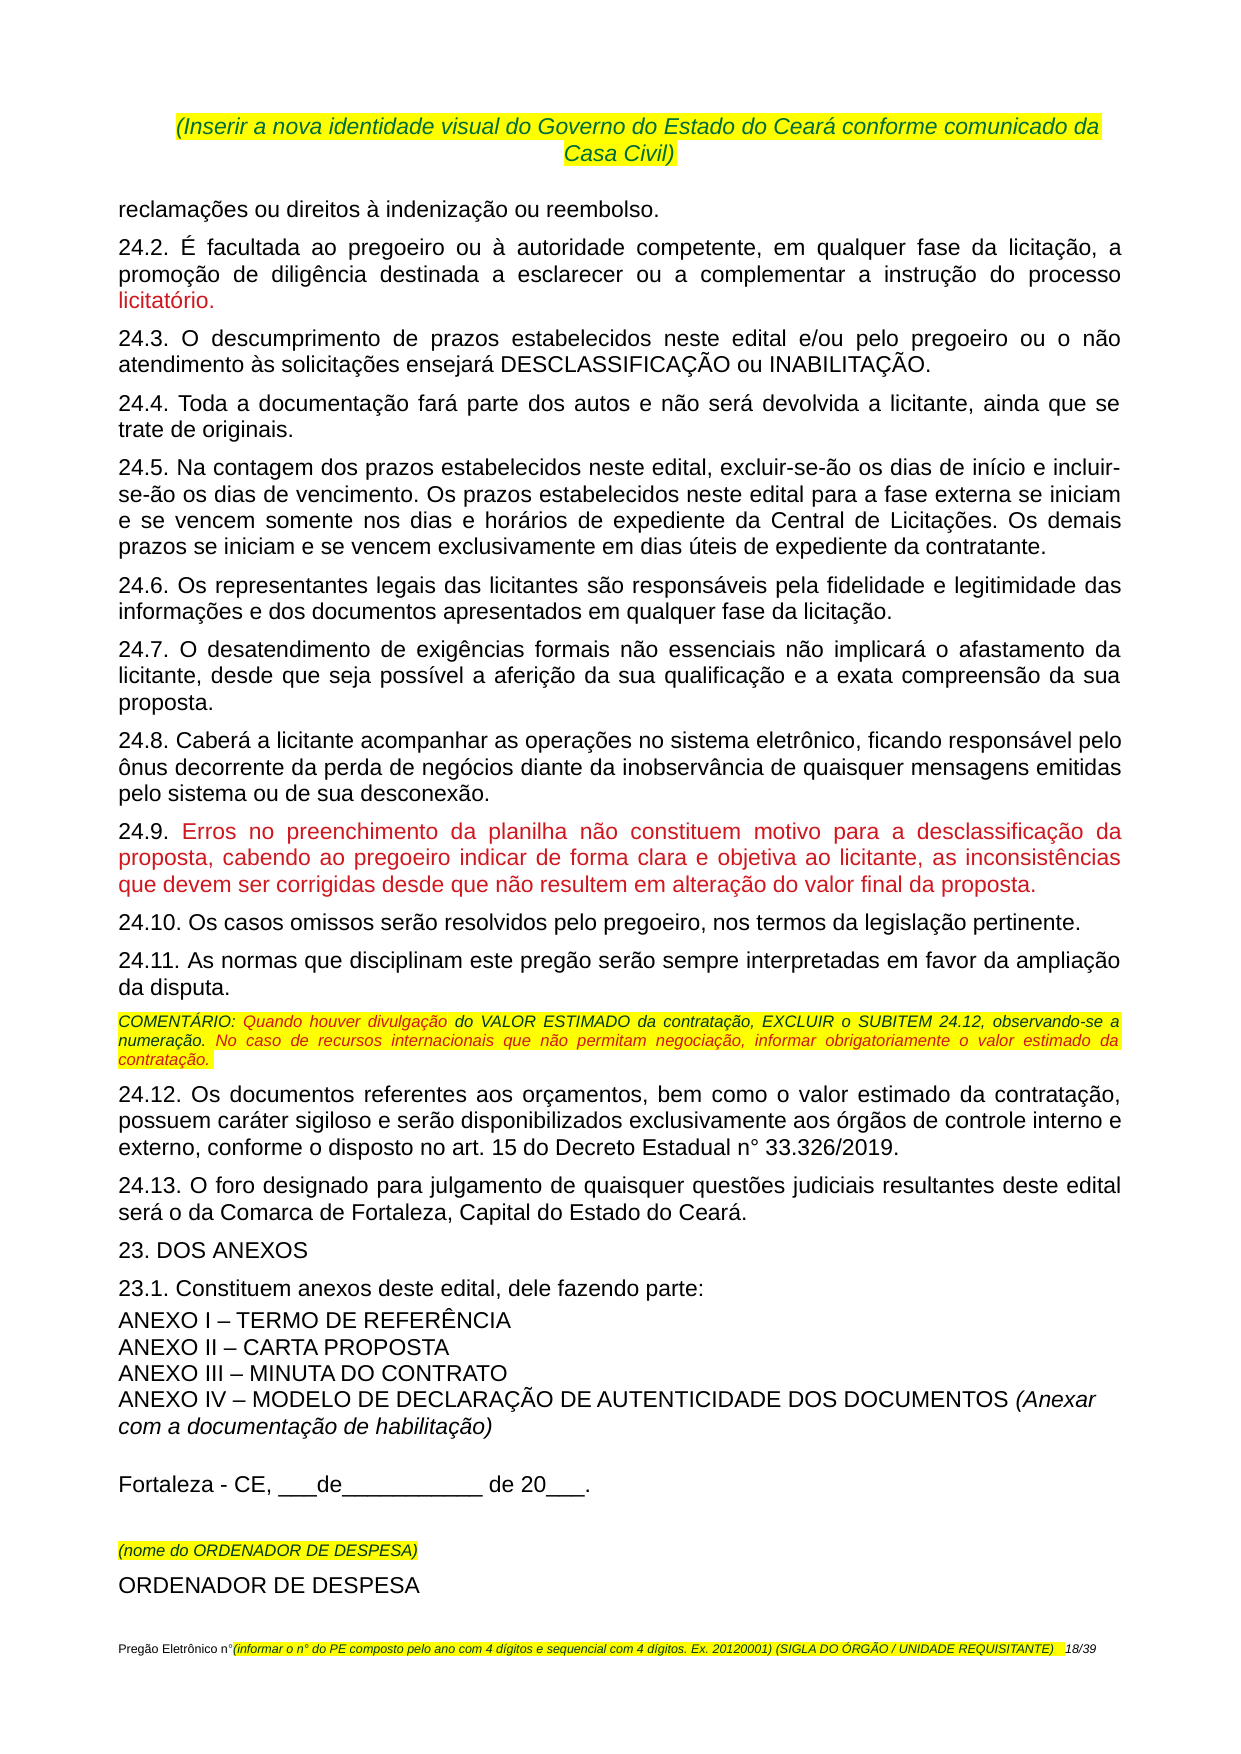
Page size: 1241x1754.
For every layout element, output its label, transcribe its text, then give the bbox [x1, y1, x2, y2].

text Fortaleza - CE, ___de___________ de 20___. [118, 1471, 1122, 1498]
text ANEXO IV – MODELO DE DECLARAÇÃO DE AUTENTICIDADE DOS DOCUMENTOS (Anexar com a documentação de habilitação) [118, 1386, 1122, 1465]
text ANEXO I – TERMO DE REFERÊNCIA ANEXO II – CARTA PROPOSTA ANEXO III – MINUTA DO CONTRATO [118, 1307, 1122, 1386]
text COMENTÁRIO: Quando houver divulgação do VALOR ESTIMADO da contratação, EXCLUIR o SUBITEM 24.12, observando-se a numeração. No caso de recursos internacionais que não permitam negociação, informar obrigatoriamente o valor estimado da contratação. [118, 1012, 1122, 1069]
text 24.5. Na contagem dos prazos estabelecidos neste edital, excluir-se-ão os dias de início e incluir-se-ão os dias de vencimento. Os prazos estabelecidos neste edital para a fase externa se iniciam e se vencem somente nos dias e horários de expediente da Central de Licitações. Os demais prazos se iniciam e se vencem exclusivamente em dias úteis de expediente da contratante. [118, 454, 1122, 560]
text 24.3. O descumprimento de prazos estabelecidos neste edital e/ou pelo pregoeiro ou o não atendimento às solicitações ensejará DESCLASSIFICAÇÃO ou INABILITAÇÃO. [118, 325, 1122, 378]
text 24.10. Os casos omissos serão resolvidos pelo pregoeiro, nos termos da legislação pertinente. [118, 909, 1122, 935]
text 24.8. Caberá a licitante acompanhar as operações no sistema eletrônico, ficando responsável pelo ônus decorrente da perda de negócios diante da inobservância de quaisquer mensagens emitidas pelo sistema ou de sua desconexão. [118, 727, 1122, 806]
text 24.4. Toda a documentação fará parte dos autos e não será devolvida a licitante, ainda que se trate de originais. [118, 390, 1122, 442]
text 24.12. Os documentos referentes aos orçamentos, bem como o valor estimado da contratação, possuem caráter sigiloso e serão disponibilizados exclusivamente aos órgãos de controle interno e externo, conforme o disposto no art. 15 do Decreto Estadual n° 33.326/2019. [118, 1081, 1122, 1160]
text (nome do ORDENADOR DE DESPESA) [118, 1541, 1122, 1560]
text 24.7. O desatendimento de exigências formais não essenciais não implicará o afastamento da licitante, desde que seja possível a aferição da sua qualificação e a exata compreensão da sua proposta. [118, 636, 1122, 715]
text 24.2. É facultada ao pregoeiro ou à autoridade competente, em qualquer fase da licitação, a promoção de diligência destinada a esclarecer ou a complementar a instrução do processo licitatório. [118, 234, 1122, 313]
text 23. DOS ANEXOS [118, 1237, 1122, 1263]
text 24.6. Os representantes legais das licitantes são responsáveis pela fidelidade e legitimidade das informações e dos documentos apresentados em qualquer fase da licitação. [118, 572, 1122, 624]
text 23.1. Constituem anexos deste edital, dele fazendo parte: [118, 1275, 1122, 1301]
text 24.11. As normas que disciplinam este pregão serão sempre interpretadas em favor da ampliação da disputa. [118, 947, 1122, 1000]
text 24.13. O foro designado para julgamento de quaisquer questões judiciais resultantes deste edital será o da Comarca de Fortaleza, Capital do Estado do Ceará. [118, 1172, 1122, 1225]
text 24.9. Erros no preenchimento da planilha não constituem motivo para a desclassificação da proposta, cabendo ao pregoeiro indicar de forma clara e objetiva ao licitante, as inconsistências que devem ser corrigidas desde que não resultem em alteração do valor final da proposta. [118, 818, 1122, 897]
text reclamações ou direitos à indenização ou reembolso. [118, 196, 1122, 222]
text ORDENADOR DE DESPESA [118, 1572, 1122, 1598]
